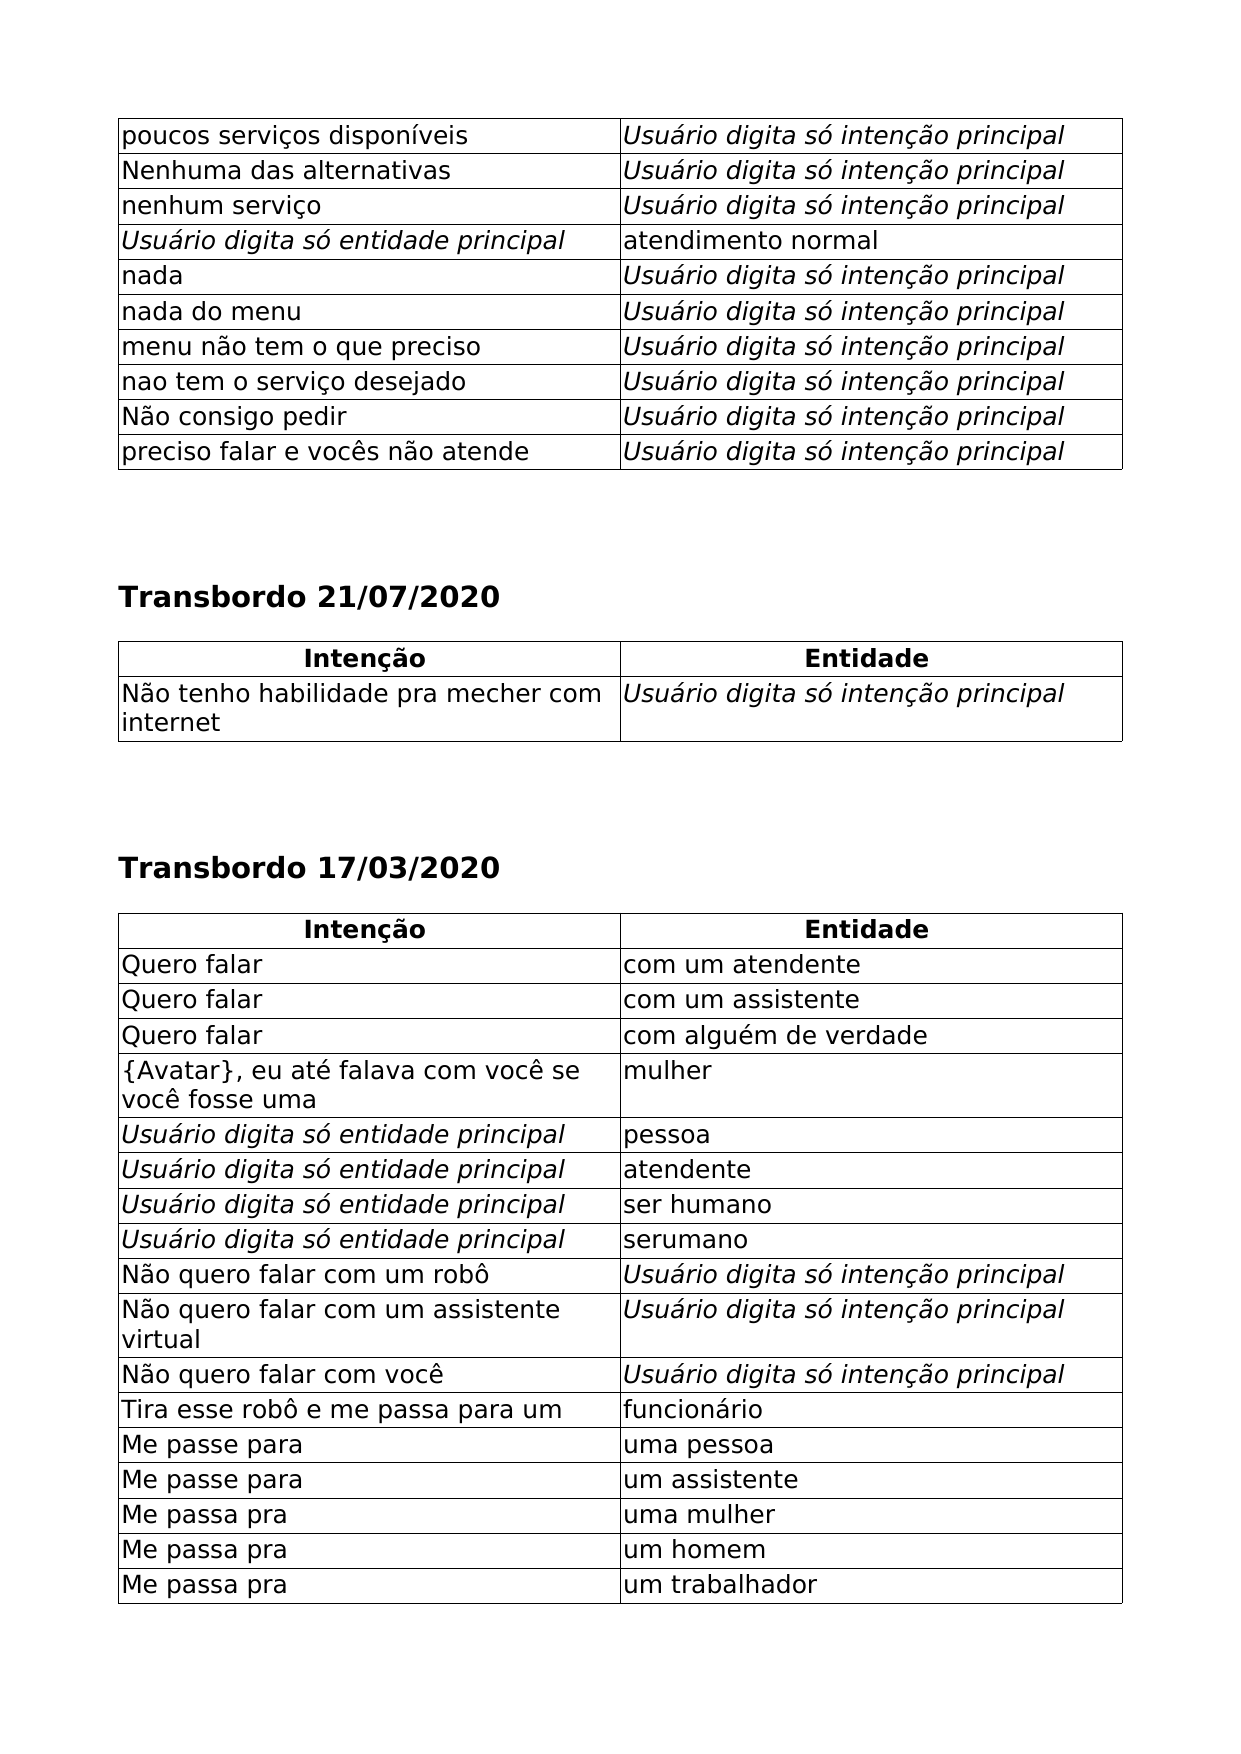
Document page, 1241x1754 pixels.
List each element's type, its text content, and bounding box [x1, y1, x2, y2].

table_header Intenção [119, 914, 620, 948]
table_cell Usuário digita só intenção principal [621, 189, 1122, 223]
table_cell Não tenho habilidade pra mecher com internet [119, 677, 620, 741]
table_cell menu não tem o que preciso [119, 330, 620, 364]
table_cell Usuário digita só entidade principal [119, 1153, 620, 1187]
table_cell Usuário digita só intenção principal [621, 154, 1122, 188]
table_cell Não quero falar com um robô [119, 1259, 620, 1293]
table_cell um trabalhador [621, 1569, 1122, 1603]
table_cell Tira esse robô e me passa para um [119, 1393, 620, 1427]
table_cell preciso falar e vocês não atende [119, 435, 620, 469]
table_cell Me passa pra [119, 1569, 620, 1603]
table_cell Me passa pra [119, 1534, 620, 1568]
table_cell Usuário digita só intenção principal [621, 435, 1122, 469]
subtitle Transbordo 17/03/2020 [118, 851, 1122, 885]
table_cell nao tem o serviço desejado [119, 365, 620, 399]
table_cell Quero falar [119, 984, 620, 1018]
table_cell ser humano [621, 1189, 1122, 1222]
subtitle Transbordo 21/07/2020 [118, 580, 1122, 614]
table_header Entidade [621, 642, 1122, 676]
table_cell poucos serviços disponíveis [119, 119, 620, 153]
table_cell uma mulher [621, 1499, 1122, 1532]
table_cell Nenhuma das alternativas [119, 154, 620, 188]
table_cell Usuário digita só intenção principal [621, 365, 1122, 399]
table_cell mulher [621, 1054, 1122, 1117]
table_cell um homem [621, 1534, 1122, 1568]
table_cell com alguém de verdade [621, 1019, 1122, 1053]
table_cell nenhum serviço [119, 189, 620, 223]
table_cell Usuário digita só intenção principal [621, 677, 1122, 741]
table_cell Quero falar [119, 949, 620, 983]
table_cell Usuário digita só intenção principal [621, 1358, 1122, 1392]
table_cell Usuário digita só intenção principal [621, 400, 1122, 434]
table_cell Usuário digita só entidade principal [119, 1118, 620, 1152]
table_cell com um atendente [621, 949, 1122, 983]
table_cell Me passe para [119, 1463, 620, 1497]
table_cell Usuário digita só intenção principal [621, 260, 1122, 294]
table_cell um assistente [621, 1463, 1122, 1497]
table_cell Usuário digita só intenção principal [621, 295, 1122, 329]
table_cell uma pessoa [621, 1428, 1122, 1462]
table_header Entidade [621, 914, 1122, 948]
table_cell Quero falar [119, 1019, 620, 1053]
table_cell Usuário digita só intenção principal [621, 330, 1122, 364]
table_cell Me passe para [119, 1428, 620, 1462]
table_cell Não quero falar com um assistente virtual [119, 1294, 620, 1357]
table_cell com um assistente [621, 984, 1122, 1018]
table_cell atendente [621, 1153, 1122, 1187]
table_cell Usuário digita só intenção principal [621, 1294, 1122, 1357]
table_cell Usuário digita só entidade principal [119, 1224, 620, 1258]
table_cell Não consigo pedir [119, 400, 620, 434]
table_cell serumano [621, 1224, 1122, 1258]
table_cell atendimento normal [621, 225, 1122, 258]
table_cell {Avatar}, eu até falava com você se você fosse uma [119, 1054, 620, 1117]
table_cell Usuário digita só intenção principal [621, 119, 1122, 153]
table_cell nada [119, 260, 620, 294]
table_cell nada do menu [119, 295, 620, 329]
table_cell Usuário digita só entidade principal [119, 225, 620, 258]
table_cell funcionário [621, 1393, 1122, 1427]
table_cell Me passa pra [119, 1499, 620, 1532]
table_cell Usuário digita só intenção principal [621, 1259, 1122, 1293]
table_cell pessoa [621, 1118, 1122, 1152]
table_header Intenção [119, 642, 620, 676]
table_cell Não quero falar com você [119, 1358, 620, 1392]
table_cell Usuário digita só entidade principal [119, 1189, 620, 1222]
